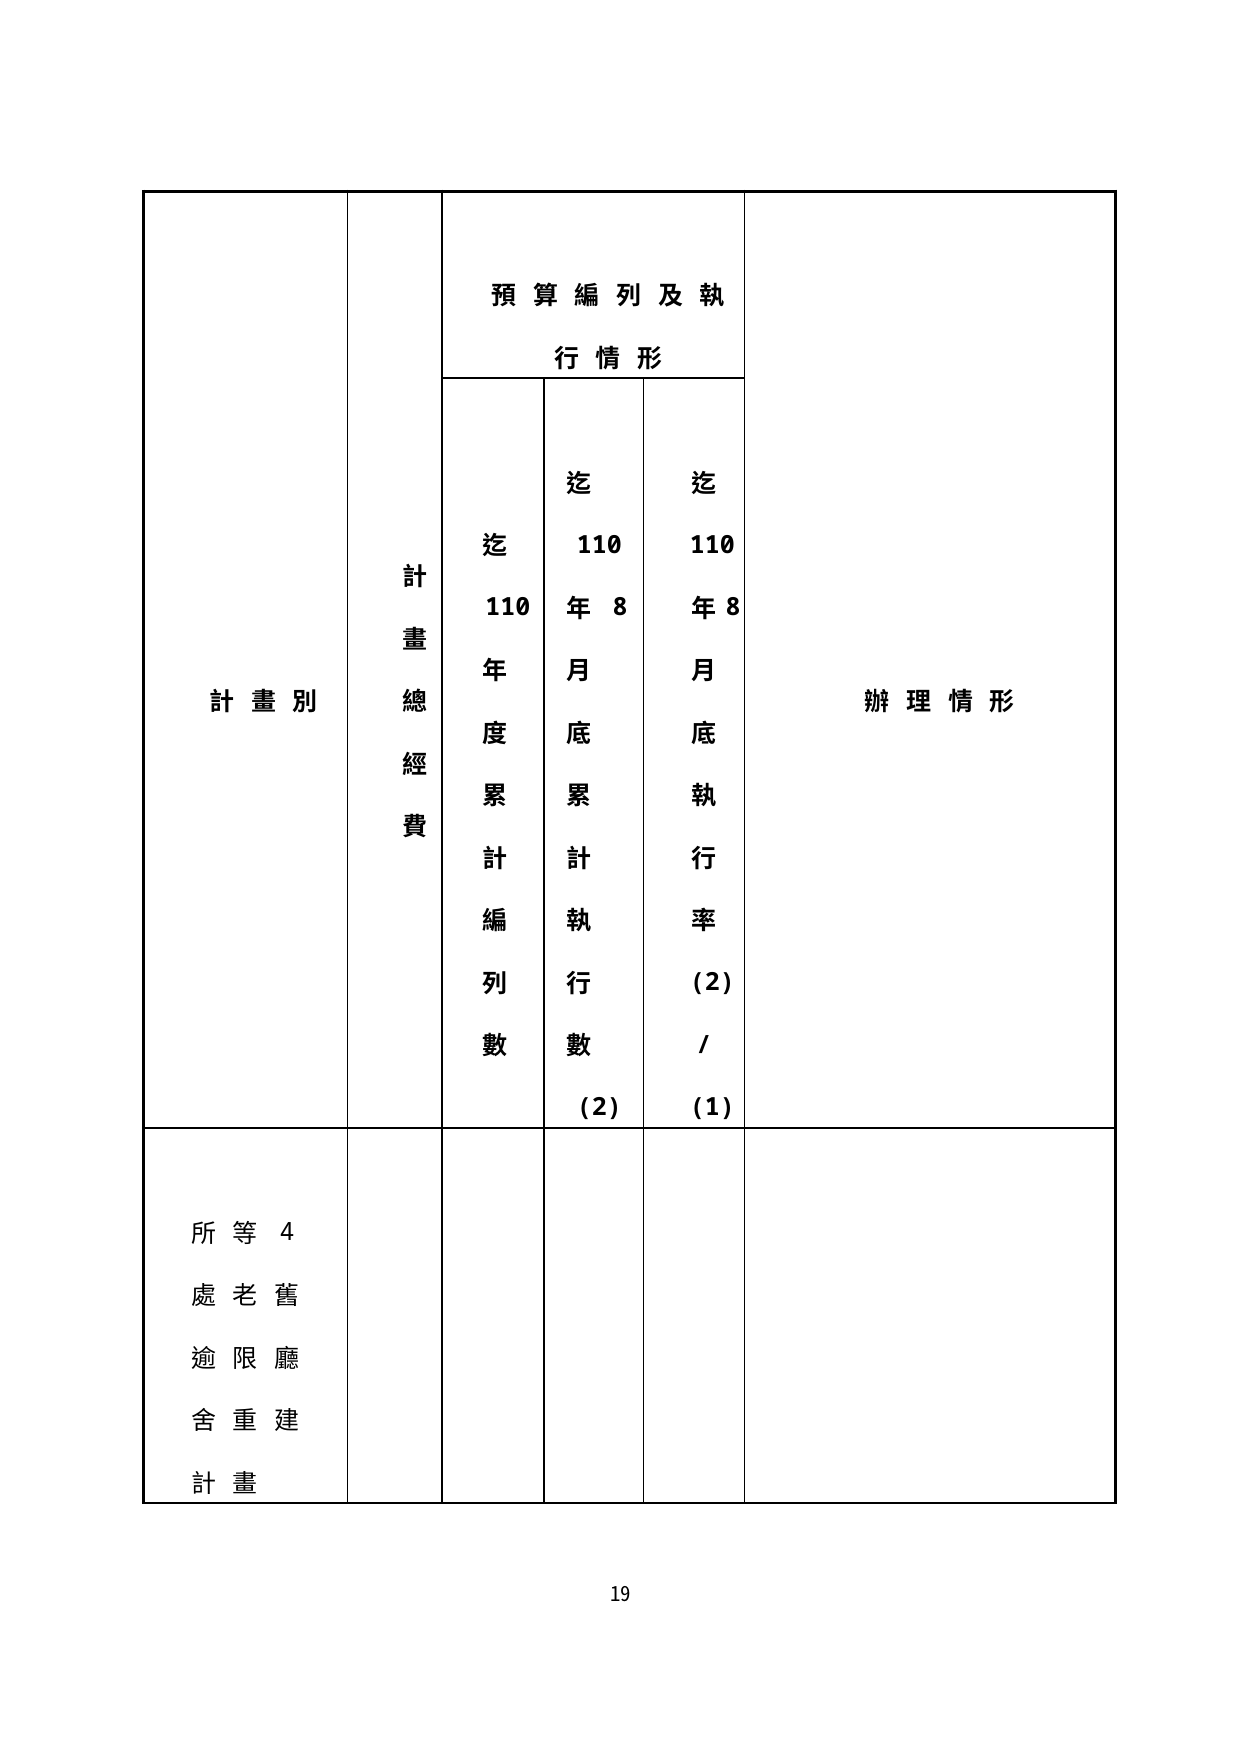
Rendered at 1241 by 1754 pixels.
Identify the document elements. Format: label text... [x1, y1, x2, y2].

table_cell [644, 1129, 744, 1502]
table_header 計畫 總經費 [348, 193, 441, 1127]
table_cell [348, 1129, 441, 1502]
table_cell 迄110年度累計編列數 [443, 379, 543, 1127]
table_header 辦理情形 [745, 193, 1114, 1127]
table_cell 所等4處老舊逾限廳舍重建計畫 [145, 1129, 347, 1502]
table_cell 迄110年8月底累計執行數(2) [545, 379, 643, 1127]
table_cell [545, 1129, 643, 1502]
table_header 計畫別 [145, 193, 347, 1127]
table_cell [443, 1129, 543, 1502]
table_cell - [745, 1129, 1114, 1502]
table_header 預算編列及執行情形 [443, 193, 744, 377]
table_cell 迄110年8月底執行率(2)/(1) [644, 379, 744, 1127]
